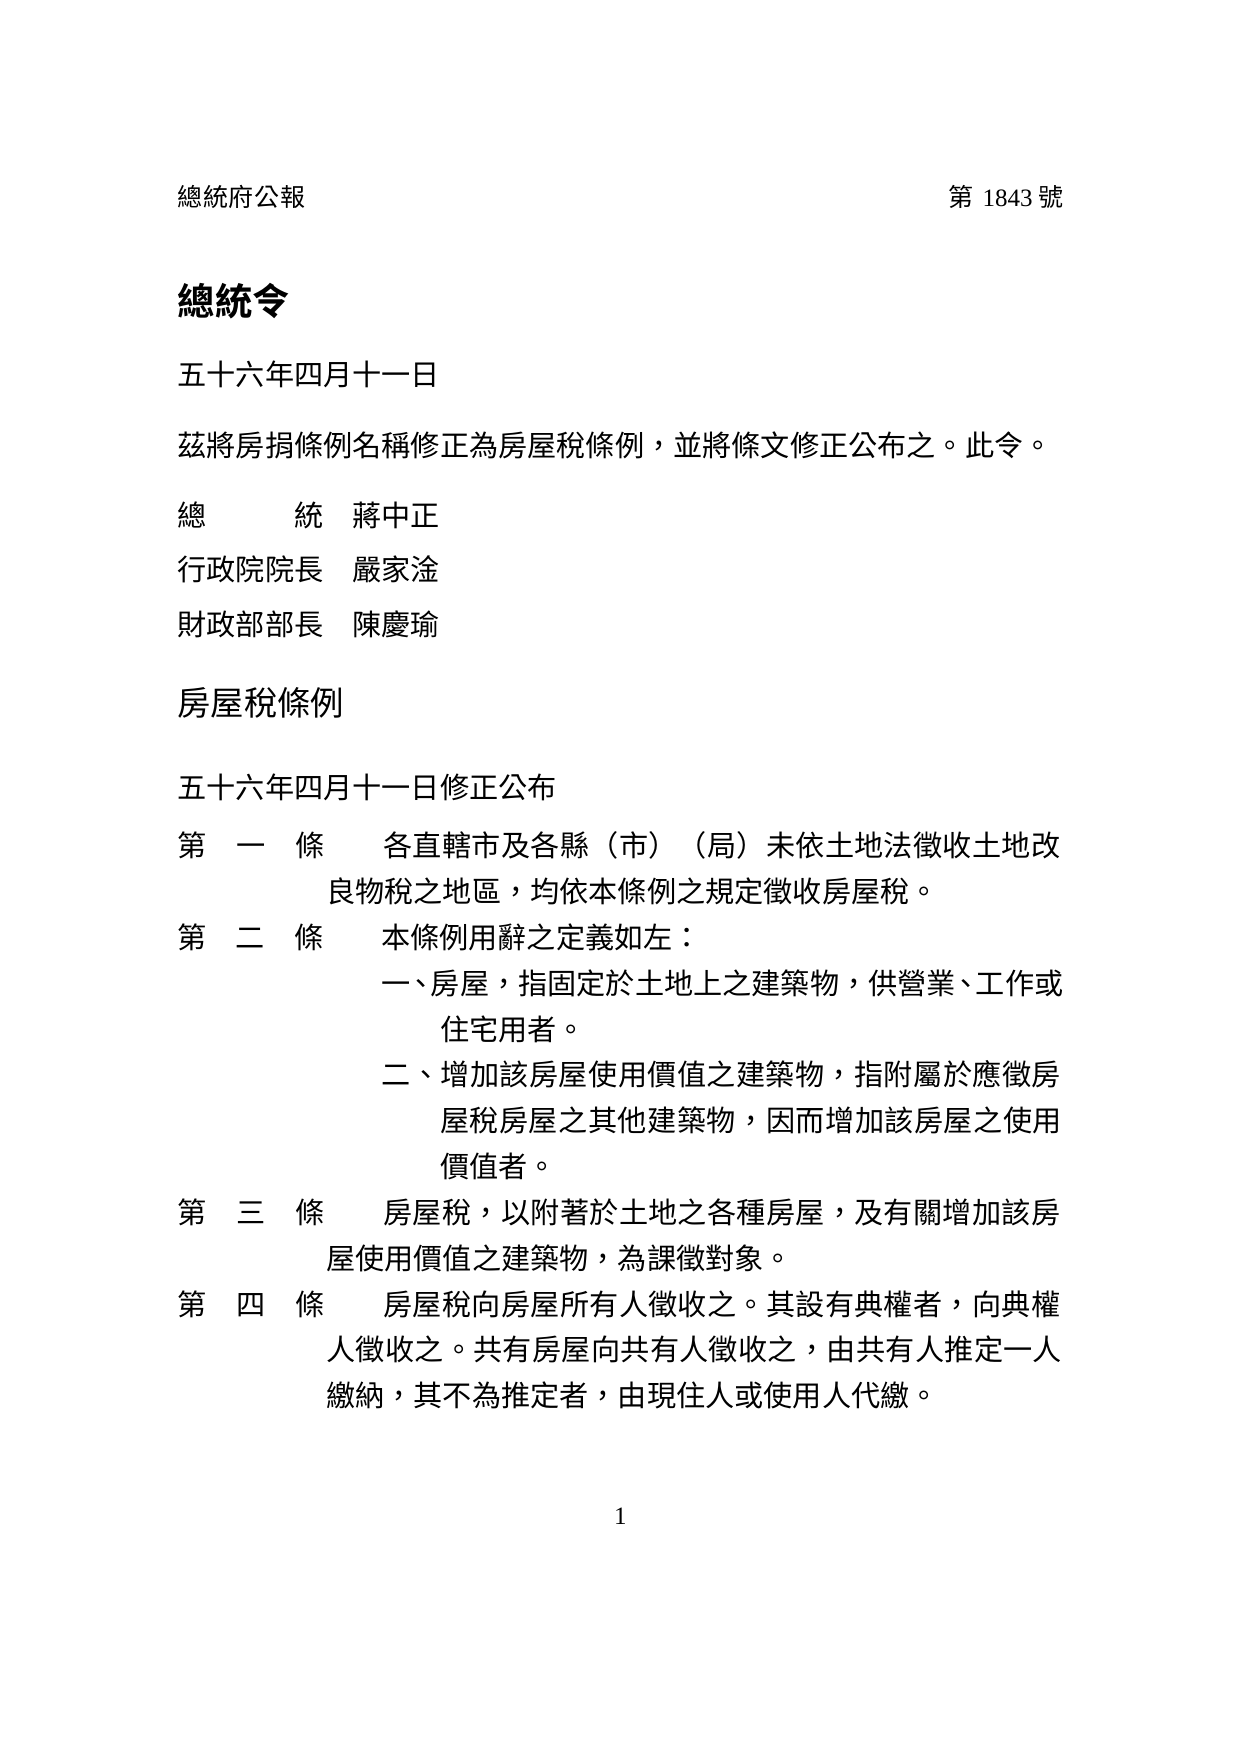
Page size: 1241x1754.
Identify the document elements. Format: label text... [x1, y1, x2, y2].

text 房屋稅條例 [177, 678, 1063, 724]
text 總統令 [177, 278, 1063, 324]
text 五十六年四月十一日 [177, 349, 1063, 395]
text 總 統 蔣中正 [177, 503, 1063, 532]
text 第 一 條 各直轄市及各縣（市）（局）未依土地法徵收土地改良物稅之地區，均依本條例之規定徵收房屋稅。 [177, 820, 1063, 912]
text 財政部部長 陳慶瑜 [177, 612, 1063, 641]
text 茲將房捐條例名稱修正為房屋稅條例，並將條文修正公布之。此令。 [177, 420, 1063, 466]
text 行政院院長 嚴家淦 [177, 557, 1063, 587]
text 第 四 條 房屋稅向房屋所有人徵收之。其設有典權者，向典權人徵收之。共有房屋向共有人徵收之，由共有人推定一人繳納，其不為推定者，由現住人或使用人代繳。 [177, 1278, 1063, 1416]
text 二、增加該房屋使用價值之建築物，指附屬於應徵房屋稅房屋之其他建築物，因而增加該房屋之使用價值者。 [381, 1049, 1063, 1187]
text 第 二 條 本條例用辭之定義如左： [177, 912, 1063, 957]
text 第 三 條 房屋稅，以附著於土地之各種房屋，及有關增加該房屋使用價值之建築物，為課徵對象。 [177, 1187, 1063, 1278]
text 五十六年四月十一日修正公布 [177, 762, 1063, 807]
text 一、房屋，指固定於土地上之建築物，供營業、工作或住宅用者。 [381, 957, 1063, 1049]
